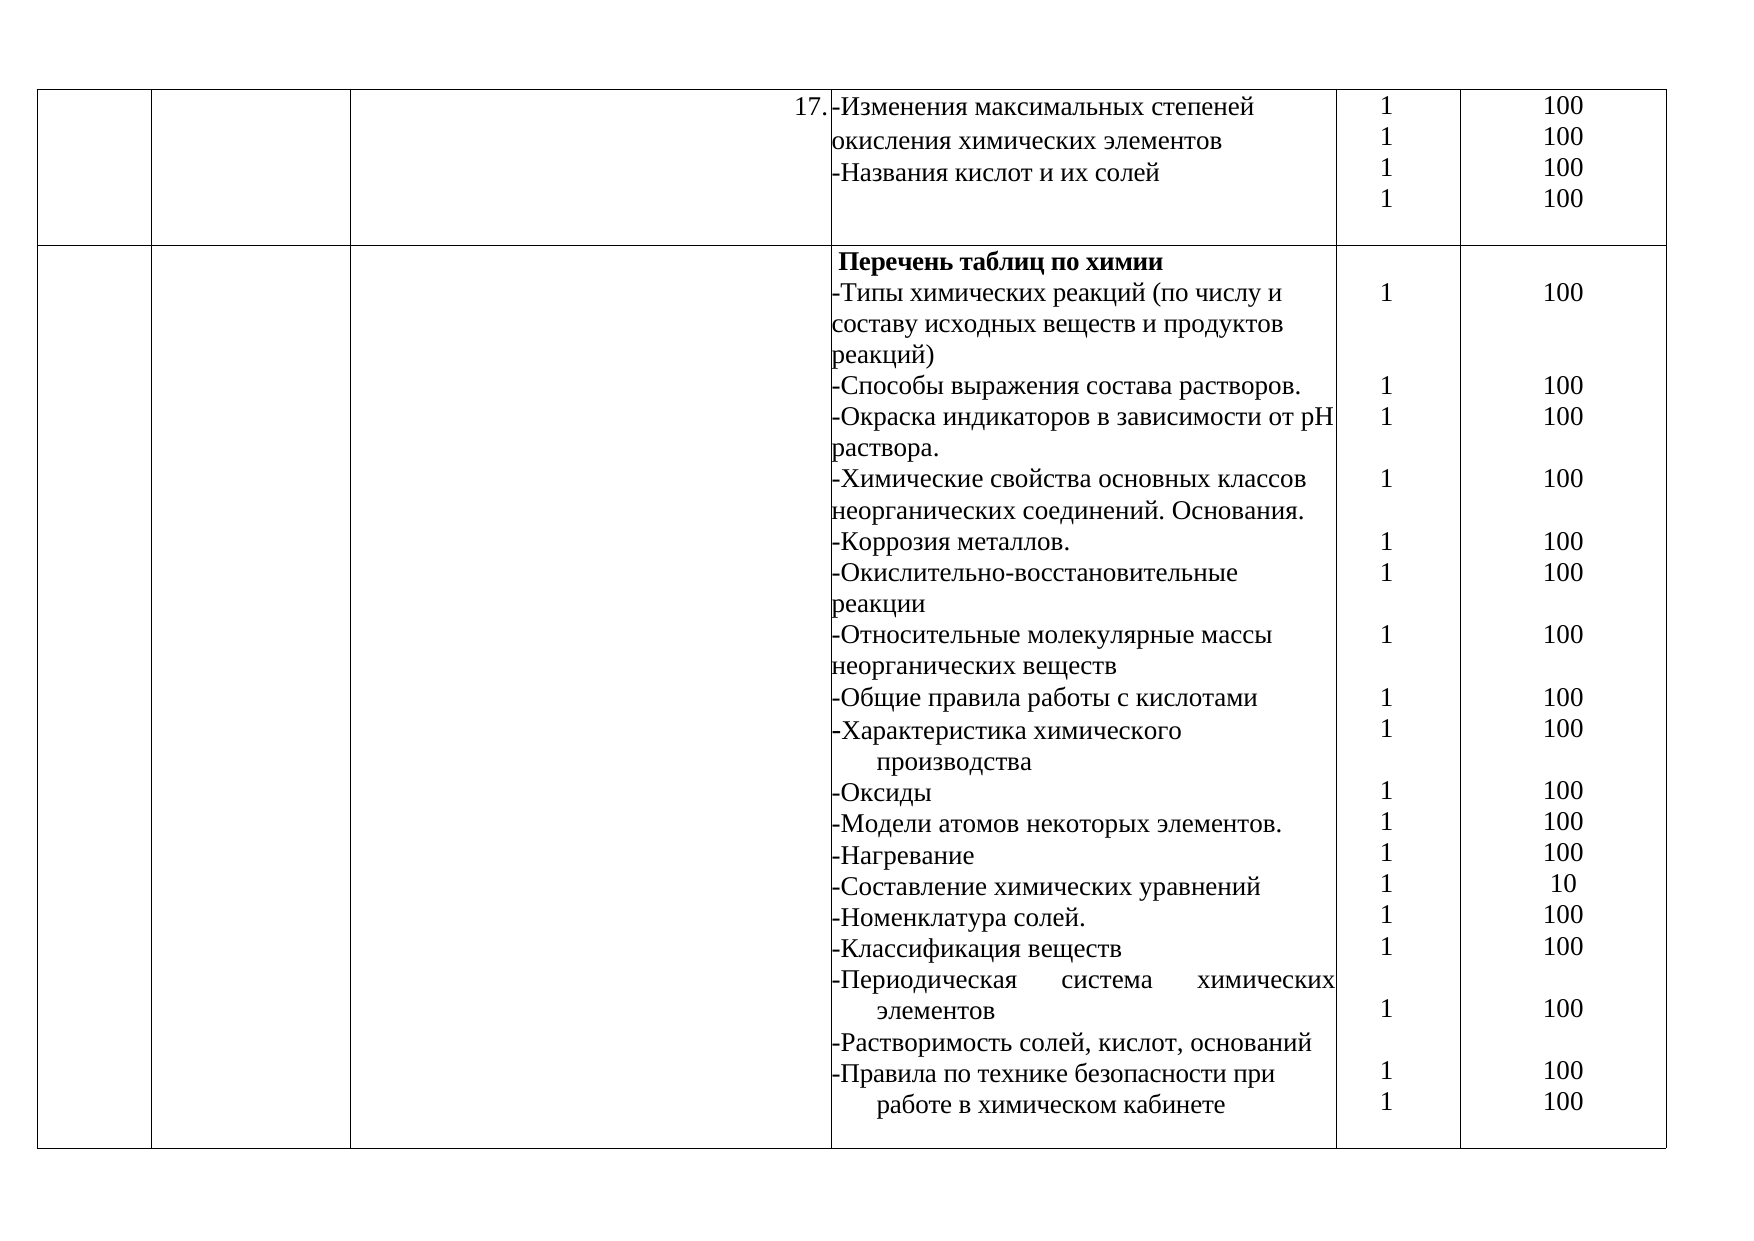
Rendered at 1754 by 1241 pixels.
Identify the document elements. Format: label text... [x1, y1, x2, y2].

table_cell [351, 246, 831, 1148]
table_cell [38, 246, 151, 1148]
table_cell -Химические знаки, названия и относительные атомные массы важнейших химических элементов -Распространённость химических элементов в оболочках земли (по декадам В.И. Вернадского) -Масса и объём 1 моля газообразных веществ -Кислород в природе. Круговорот кислорода в природе -Кислотно-основные свойства оксидов элементов групп А -Строение и свойства пламени свечи -Приготовление растворов -Растворы и смеси (дисперсные системы) -Генетическая связь между классами соединений -Атомные радиусы элементов I - IV периодов (в нм) -Форма и перекрывание электронных облаков -Ковалентная связь -Ионная связь -Соотношение между видами химической связи -Схема процессов окисления восстановления -Относительная электроотрицательность элементов групп А . -Периодической системы -Типы кристаллических решёток -Изменения максимальных степеней окисления химических элементов -Названия кислот и их солей [832, 156, 1336, 244]
table_cell 100 100 100 100 [1461, 90, 1666, 244]
table_cell [152, 246, 350, 1148]
table_cell [351, 90, 831, 244]
table_cell [38, 90, 151, 244]
table_cell [152, 90, 350, 244]
table_cell Перечень таблиц по химии -Типы химических реакций (по числу и составу исходных веществ и продуктов реакций) -Способы выражения состава растворов. -Окраска индикаторов в зависимости от рН раствора. -Химические свойства основных классов неорганических соединений. Основания. -Коррозия металлов. -Окислительно-восстановительные реакции -Относительные молекулярные массы неорганических веществ -Общие правила работы с кислотами -Характеристика химического производства -Оксиды -Модели атомов некоторых элементов. -Нагревание -Составление химических уравнений -Номенклатура солей. -Классификация веществ -Периодическая система химических элементов -Растворимость солей, кислот, оснований -Правила по технике безопасности при работе в химическом кабинете [832, 246, 1336, 1148]
table_cell 100 100 100 100 100 100 100 100 100 100 100 100 10 100 100 100 100 100 [1461, 246, 1666, 1148]
